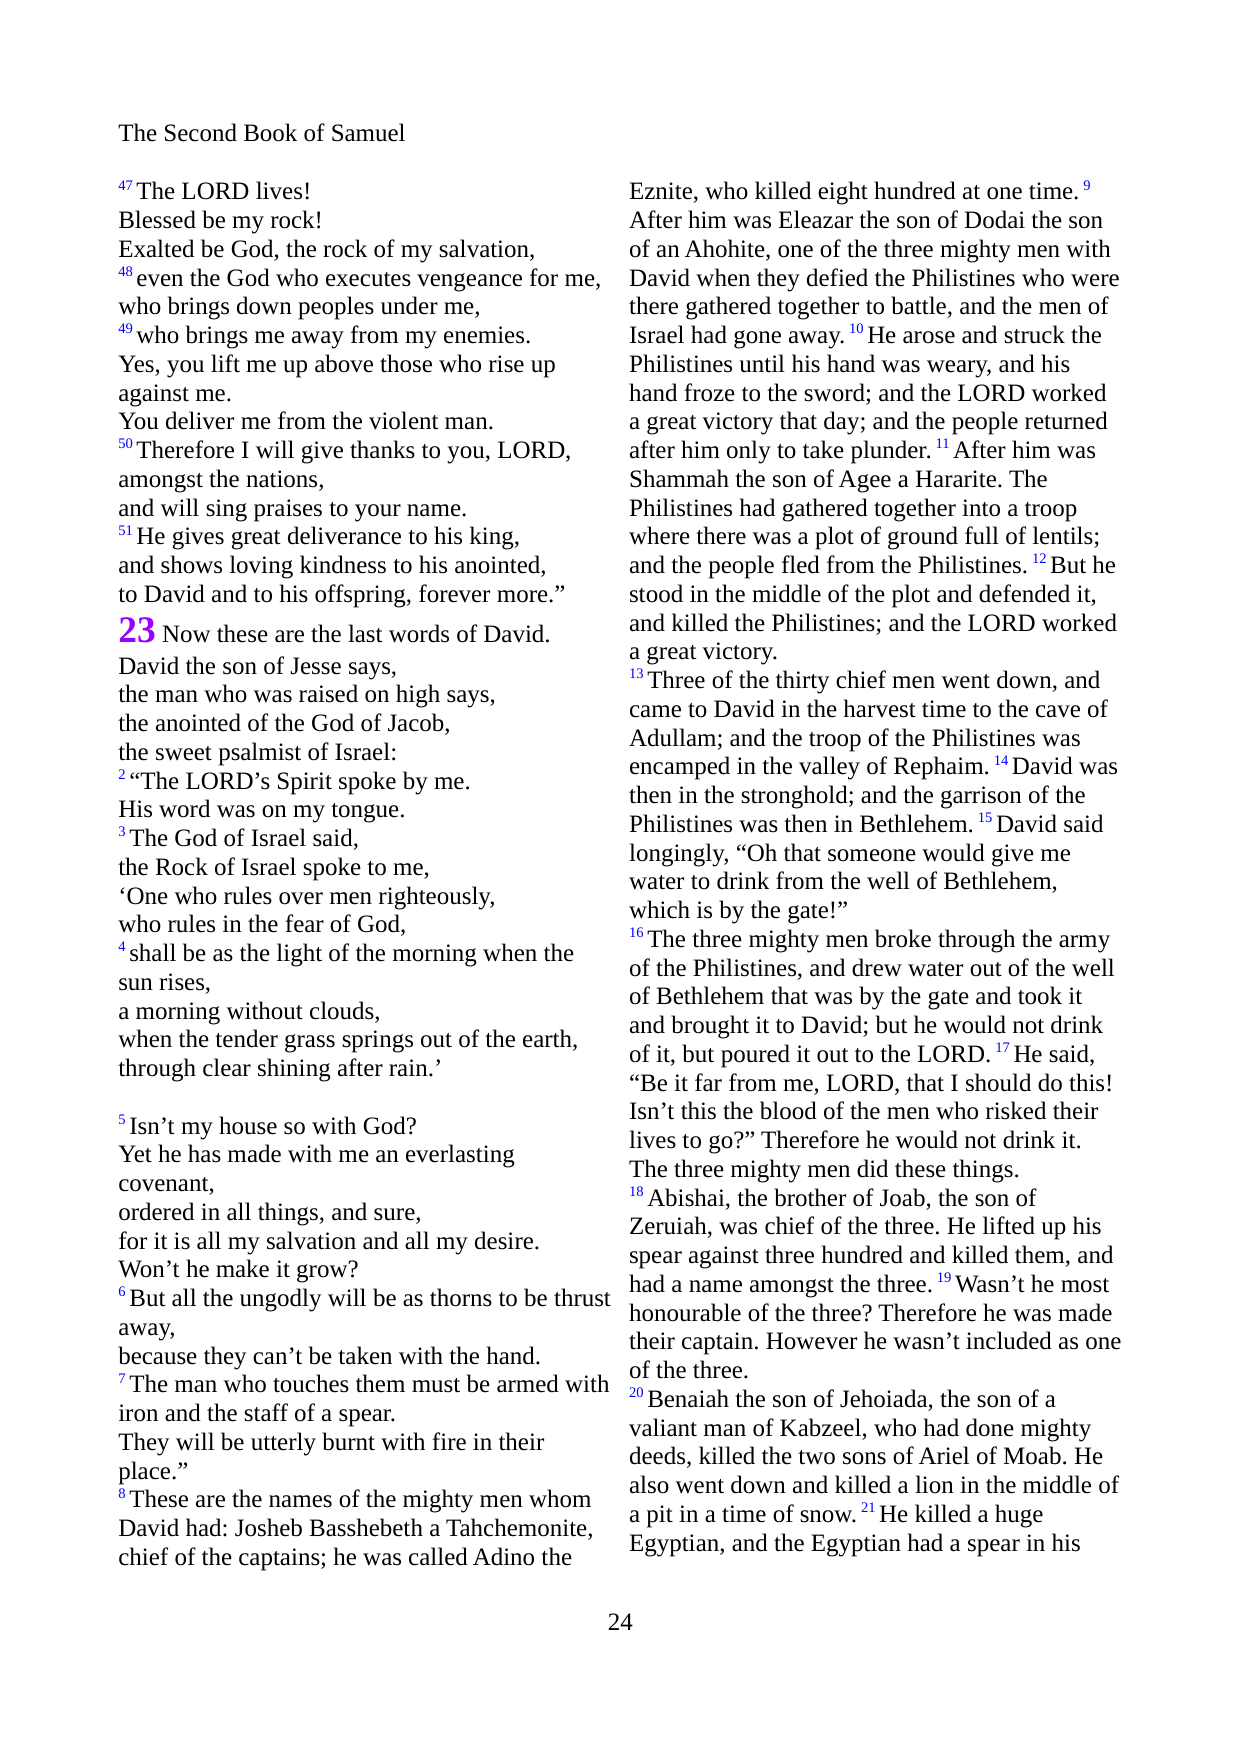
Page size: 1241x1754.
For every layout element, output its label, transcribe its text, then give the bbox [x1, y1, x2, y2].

text the Rock of Israel spoke to me, [118, 852, 611, 881]
text 6 But all the ungodly will be as thorns to be thrust away, [118, 1283, 611, 1341]
text who rules in the fear of God, [118, 909, 611, 938]
text for it is all my salvation and all my desire. [118, 1226, 611, 1254]
text a morning without clouds, [118, 996, 611, 1024]
text 49 who brings me away from my enemies. [118, 320, 611, 349]
text 7 The man who touches them must be armed with iron and the staff of a spear. [118, 1369, 611, 1427]
text who brings down peoples under me, [118, 291, 611, 320]
text and will sing praises to your name. [118, 493, 611, 521]
text David the son of Jesse says, [118, 651, 611, 679]
text ordered in all things, and sure, [118, 1197, 611, 1226]
text because they can’t be taken with the hand. [118, 1341, 611, 1369]
text 51 He gives great deliverance to his king, [118, 521, 611, 550]
text 3 The God of Israel said, [118, 823, 611, 852]
text His word was on my tongue. [118, 794, 611, 823]
text the sweet psalmist of Israel: [118, 737, 611, 766]
text Eznite, who killed eight hundred at one time. 9 After him was Eleazar the son of Dodai the son of an Ahohite, one of the three mighty men with David when they defied the Philistines who were there gathered together to battle, and the men of Israel had gone away. 10 He arose and struck the Philistines until his hand was weary, and his hand froze to the sword; and the LORD worked a great victory that day; and the people returned after him only to take plunder. 11 After him was Shammah the son of Agee a Hararite. The Philistines had gathered together into a troop where there was a plot of ground full of lentils; and the people fled from the Philistines. 12 But he stood in the middle of the plot and defended it, and killed the Philistines; and the LORD worked a great victory. [629, 176, 1122, 665]
text They will be utterly burnt with fire in their place.” [118, 1427, 611, 1484]
text Yet he has made with me an everlasting covenant, [118, 1139, 611, 1197]
text 5 Isn’t my house so with God? [118, 1111, 611, 1139]
text Won’t he make it grow? [118, 1254, 611, 1283]
text 8 These are the names of the mighty men whom David had: Josheb Basshebeth a Tahchemonite, chief of the captains; he was called Adino the [118, 1484, 611, 1571]
text 50 Therefore I will give thanks to you, LORD, amongst the nations, [118, 435, 611, 493]
text 2 “The LORD’s Spirit spoke by me. [118, 766, 611, 794]
text Exalted be God, the rock of my salvation, [118, 234, 611, 263]
text the anointed of the God of Jacob, [118, 708, 611, 737]
text Blessed be my rock! [118, 205, 611, 234]
text 23 Now these are the last words of David. [118, 608, 611, 651]
text 18 Abishai, the brother of Joab, the son of Zeruiah, was chief of the three. He lifted up his spear against three hundred and killed them, and had a name amongst the three. 19 Wasn’t he most honourable of the three? Therefore he was made their captain. However he wasn’t included as one of the three. [629, 1183, 1122, 1384]
text 48 even the God who executes vengeance for me, [118, 263, 611, 291]
text 4 shall be as the light of the morning when the sun rises, [118, 938, 611, 996]
text ‘One who rules over men righteously, [118, 881, 611, 909]
text through clear shining after rain.’ [118, 1053, 611, 1082]
text the man who was raised on high says, [118, 679, 611, 708]
text Yes, you lift me up above those who rise up against me. [118, 349, 611, 406]
text 16 The three mighty men broke through the army of the Philistines, and drew water out of the well of Bethlehem that was by the gate and took it and brought it to David; but he would not drink of it, but poured it out to the LORD. 17 He said, “Be it far from me, LORD, that I should do this! Isn’t this the blood of the men who risked their lives to go?” Therefore he would not drink it. The three mighty men did these things. [629, 924, 1122, 1183]
text when the tender grass springs out of the earth, [118, 1024, 611, 1053]
text You deliver me from the violent man. [118, 406, 611, 435]
text and shows loving kindness to his anointed, [118, 550, 611, 579]
text 13 Three of the thirty chief men went down, and came to David in the harvest time to the cave of Adullam; and the troop of the Philistines was encamped in the valley of Rephaim. 14 David was then in the stronghold; and the garrison of the Philistines was then in Bethlehem. 15 David said longingly, “Oh that someone would give me water to drink from the well of Bethlehem, which is by the gate!” [629, 665, 1122, 924]
text to David and to his offspring, forever more.” [118, 579, 611, 608]
text 20 Benaiah the son of Jehoiada, the son of a valiant man of Kabzeel, who had done mighty deeds, killed the two sons of Ariel of Moab. He also went down and killed a lion in the middle of a pit in a time of snow. 21 He killed a huge Egyptian, and the Egyptian had a spear in his [629, 1384, 1122, 1556]
text 47 The LORD lives! [118, 176, 611, 205]
